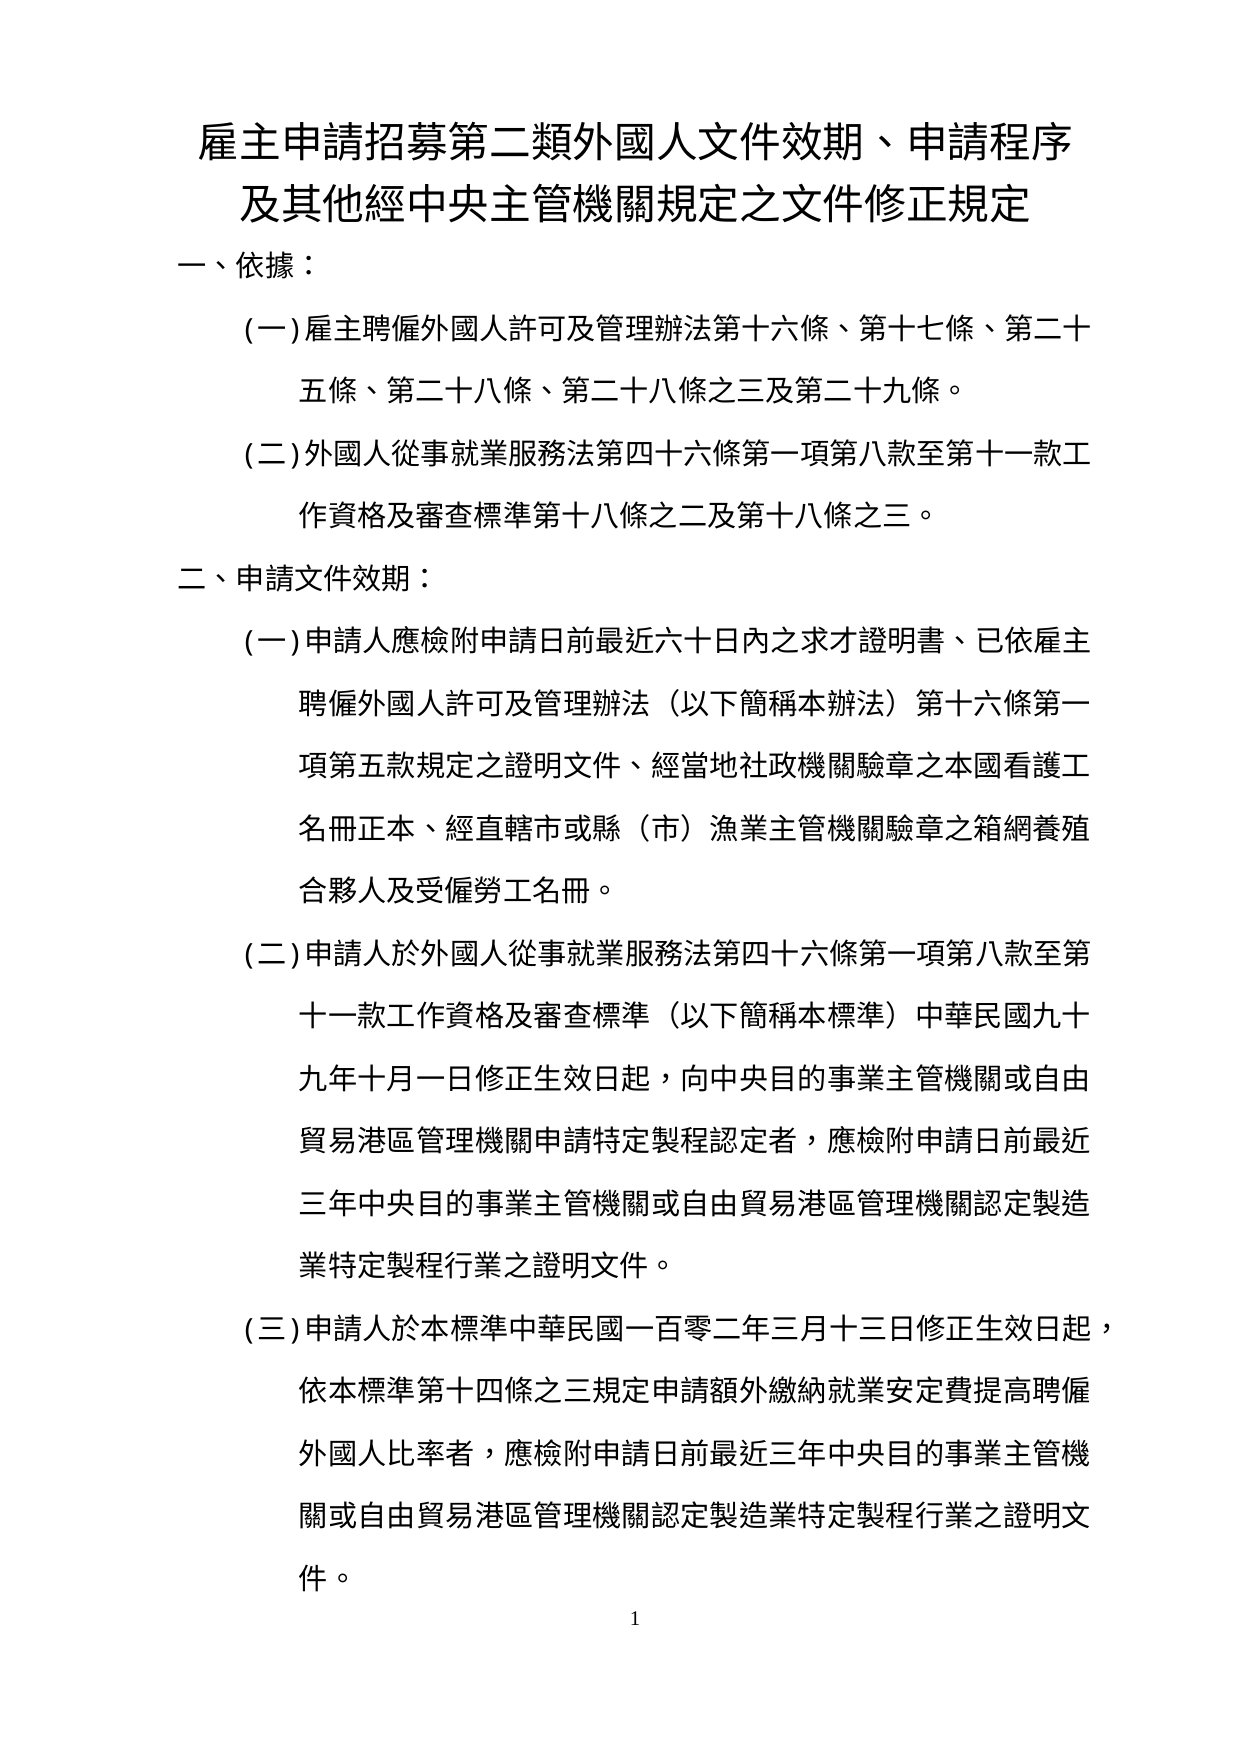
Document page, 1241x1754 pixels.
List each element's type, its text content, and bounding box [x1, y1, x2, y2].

text 二、申請文件效期： [177, 535, 1092, 597]
text 雇主申請招募第二類外國人文件效期、申請程序及其他經中央主管機關規定之文件修正規定 [177, 97, 1092, 222]
text (一)申請人應檢附申請日前最近六十日內之求才證明書、已依雇主聘僱外國人許可及管理辦法（以下簡稱本辦法）第十六條第一項第五款規定之證明文件、經當地社政機關驗章之本國看護工名冊正本、經直轄市或縣（市）漁業主管機關驗章之箱網養殖合夥人及受僱勞工名冊。 [240, 597, 1092, 910]
text 一、依據： [177, 222, 1092, 285]
text (三)申請人於本標準中華民國一百零二年三月十三日修正生效日起，依本標準第十四條之三規定申請額外繳納就業安定費提高聘僱外國人比率者，應檢附申請日前最近三年中央目的事業主管機關或自由貿易港區管理機關認定製造業特定製程行業之證明文件。 [240, 1285, 1092, 1597]
text (一)雇主聘僱外國人許可及管理辦法第十六條、第十七條、第二十五條、第二十八條、第二十八條之三及第二十九條。 [240, 285, 1092, 410]
text (二)外國人從事就業服務法第四十六條第一項第八款至第十一款工作資格及審查標準第十八條之二及第十八條之三。 [240, 410, 1092, 535]
text (二)申請人於外國人從事就業服務法第四十六條第一項第八款至第十一款工作資格及審查標準（以下簡稱本標準）中華民國九十九年十月一日修正生效日起，向中央目的事業主管機關或自由貿易港區管理機關申請特定製程認定者，應檢附申請日前最近三年中央目的事業主管機關或自由貿易港區管理機關認定製造業特定製程行業之證明文件。 [240, 910, 1092, 1285]
